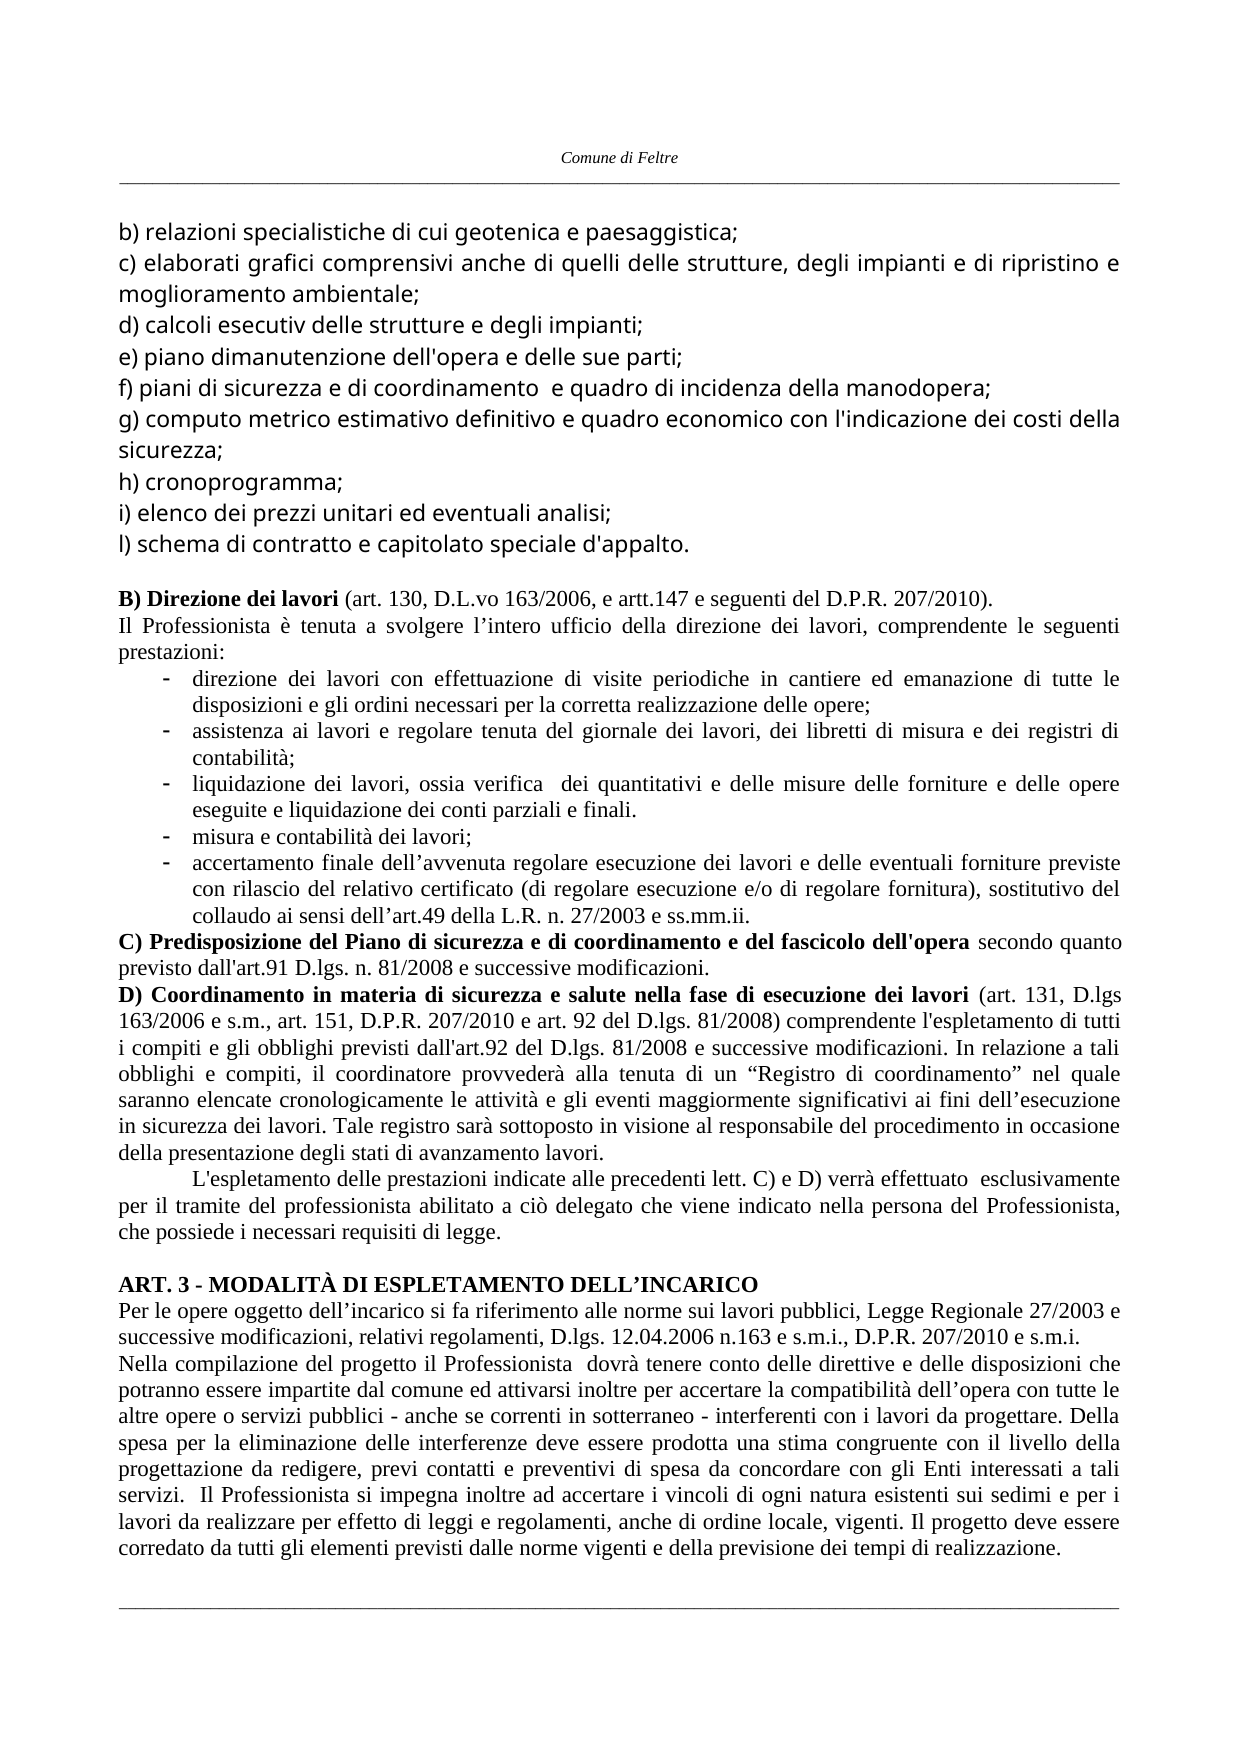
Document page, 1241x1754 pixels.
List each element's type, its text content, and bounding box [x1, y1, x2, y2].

text C) Predisposizione del Piano di sicurezza e di coordinamento e del fascicolo dell'opera secondo quanto previsto dall'art.91 D.lgs. n. 81/2008 e successive modificazioni. [118, 928, 1122, 981]
text Per le opere oggetto dell’incarico si fa riferimento alle norme sui lavori pubblici, Legge Regionale 27/2003 e successive modificazioni, relativi regolamenti, D.lgs. 12.04.2006 n.163 e s.m.i., D.P.R. 207/2010 e s.m.i. [118, 1297, 1122, 1350]
list assistenza ai lavori e regolare tenuta del giornale dei lavori, dei libretti di misura e dei registri di contabilità; [162, 717, 1122, 770]
text h) cronoprogramma; [118, 465, 1122, 497]
text g) computo metrico estimativo definitivo e quadro economico con l'indicazione dei costi della sicurezza; [118, 403, 1122, 465]
text B) Direzione dei lavori (art. 130, D.L.vo 163/2006, e artt.147 e seguenti del D.P.R. 207/2010). [118, 586, 1122, 612]
list accertamento finale dell’avvenuta regolare esecuzione dei lavori e delle eventuali forniture previste con rilascio del relativo certificato (di regolare esecuzione e/o di regolare fornitura), sostitutivo del collaudo ai sensi dell’art.49 della L.R. n. 27/2003 e ss.mm.ii. [162, 849, 1122, 928]
list liquidazione dei lavori, ossia verifica dei quantitativi e delle misure delle forniture e delle opere eseguite e liquidazione dei conti parziali e finali. [162, 770, 1122, 823]
text L'espletamento delle prestazioni indicate alle precedenti lett. C) e D) verrà effettuato esclusivamente per il tramite del professionista abilitato a ciò delegato che viene indicato nella persona del Professionista, che possiede i necessari requisiti di legge. [118, 1165, 1122, 1244]
list direzione dei lavori con effettuazione di visite periodiche in cantiere ed emanazione di tutte le disposizioni e gli ordini necessari per la corretta realizzazione delle opere; [162, 664, 1122, 717]
subtitle ART. 3 - MODALITÀ DI ESPLETAMENTO DELL’INCARICO [118, 1271, 1122, 1297]
text Nella compilazione del progetto il Professionista dovrà tenere conto delle direttive e delle disposizioni che potranno essere impartite dal comune ed attivarsi inoltre per accertare la compatibilità dell’opera con tutte le altre opere o servizi pubblici - anche se correnti in sotterraneo - interferenti con i lavori da progettare. Della spesa per la eliminazione delle interferenze deve essere prodotta una stima congruente con il livello della progettazione da redigere, previ contatti e preventivi di spesa da concordare con gli Enti interessati a tali servizi. Il Professionista si impegna inoltre ad accertare i vincoli di ogni natura esistenti sui sedimi e per i lavori da realizzare per effetto di leggi e regolamenti, anche di ordine locale, vigenti. Il progetto deve essere corredato da tutti gli elementi previsti dalle norme vigenti e della previsione dei tempi di realizzazione. [118, 1350, 1122, 1561]
text d) calcoli esecutiv delle strutture e degli impianti; [118, 309, 1122, 340]
text Il Professionista è tenuta a svolgere l’intero ufficio della direzione dei lavori, comprendente le seguenti prestazioni: [118, 612, 1122, 664]
text c) elaborati grafici comprensivi anche di quelli delle strutture, degli impianti e di ripristino e moglioramento ambientale; [118, 247, 1122, 309]
text b) relazioni specialistiche di cui geotenica e paesaggistica; [118, 215, 1122, 247]
text i) elenco dei prezzi unitari ed eventuali analisi; [118, 497, 1122, 528]
text l) schema di contratto e capitolato speciale d'appalto. [118, 528, 1122, 559]
list misura e contabilità dei lavori; [162, 823, 1122, 849]
text e) piano dimanutenzione dell'opera e delle sue parti; [118, 340, 1122, 372]
text f) piani di sicurezza e di coordinamento e quadro di incidenza della manodopera; [118, 372, 1122, 403]
text D) Coordinamento in materia di sicurezza e salute nella fase di esecuzione dei lavori (art. 131, D.lgs 163/2006 e s.m., art. 151, D.P.R. 207/2010 e art. 92 del D.lgs. 81/2008) comprendente l'espletamento di tutti i compiti e gli obblighi previsti dall'art.92 del D.lgs. 81/2008 e successive modificazioni. In relazione a tali obblighi e compiti, il coordinatore provvederà alla tenuta di un “Registro di coordinamento” nel quale saranno elencate cronologicamente le attività e gli eventi maggiormente significativi ai fini dell’esecuzione in sicurezza dei lavori. Tale registro sarà sottoposto in visione al responsabile del procedimento in occasione della presentazione degli stati di avanzamento lavori. [118, 981, 1122, 1165]
